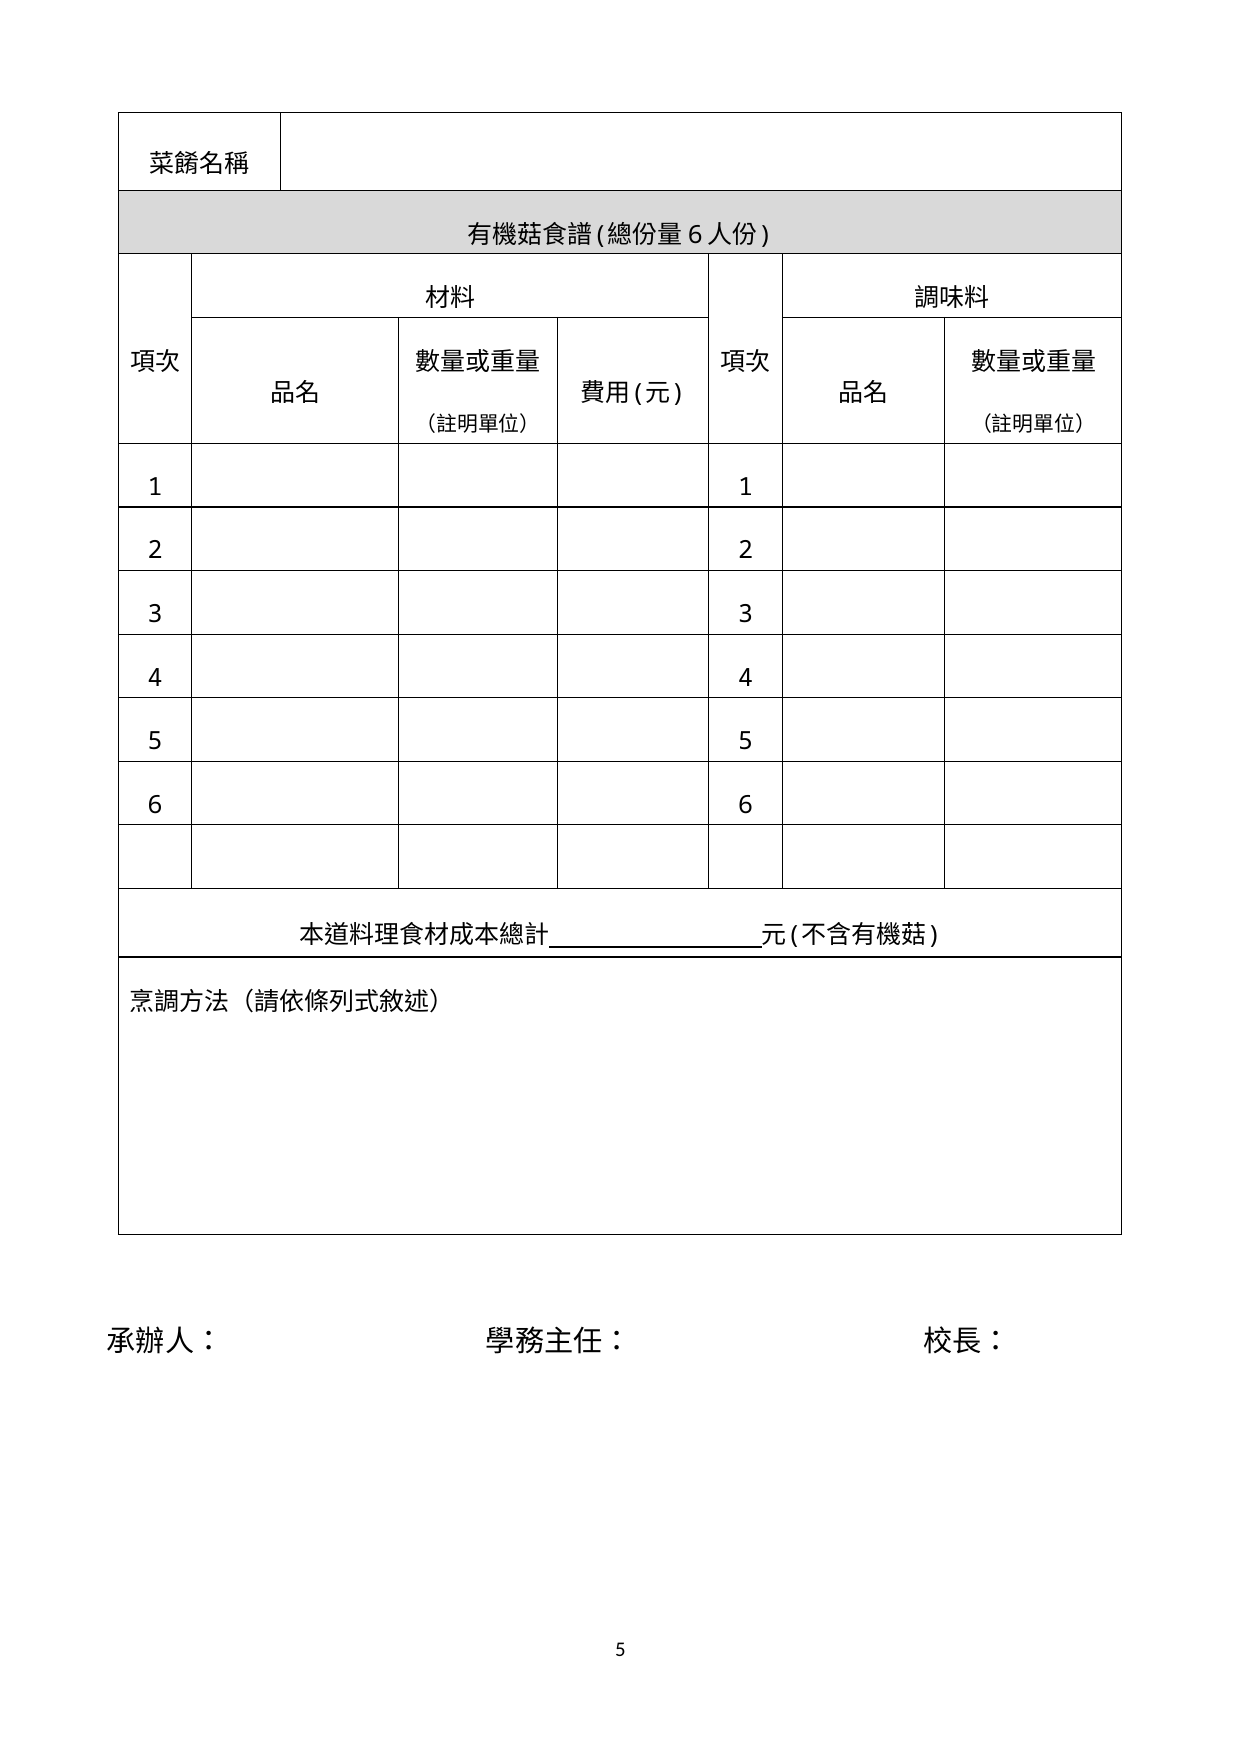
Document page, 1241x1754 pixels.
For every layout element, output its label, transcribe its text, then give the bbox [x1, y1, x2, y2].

table_cell [399, 508, 557, 570]
table_cell 菜餚名稱 [119, 113, 280, 190]
table_cell [192, 508, 398, 570]
table_cell [399, 444, 557, 506]
table_cell [945, 571, 1121, 633]
table_cell 烹調方法（請依條列式敘述） [119, 958, 1121, 1234]
table_cell [399, 635, 557, 697]
table_cell 費用(元) [558, 318, 708, 443]
table_cell [945, 444, 1121, 506]
table_cell 有機菇食譜(總份量6人份) [119, 191, 1121, 253]
table_cell [945, 762, 1121, 824]
table_cell [399, 571, 557, 633]
table_cell 5 [709, 698, 782, 761]
table_cell [192, 571, 398, 633]
table_cell 4 [119, 635, 191, 697]
table_cell [192, 825, 398, 888]
table_cell [192, 762, 398, 824]
table_cell [945, 825, 1121, 888]
table_cell [192, 635, 398, 697]
table_cell [783, 508, 944, 570]
table_cell 3 [119, 571, 191, 633]
table_cell 數量或重量（註明單位） [945, 318, 1121, 443]
table_cell 5 [119, 698, 191, 761]
table_cell [783, 698, 944, 761]
table_cell [783, 825, 944, 888]
table_cell 本道料理食材成本總計 元(不含有機菇) [119, 889, 1121, 956]
table_cell 1 [709, 444, 782, 506]
table_cell 品名 [192, 318, 398, 443]
table_cell [192, 698, 398, 761]
table_cell [399, 825, 557, 888]
table_cell [945, 698, 1121, 761]
table_cell [558, 571, 708, 633]
table_cell 2 [119, 508, 191, 570]
table_cell [945, 508, 1121, 570]
table_cell [119, 825, 191, 888]
table_cell 6 [119, 762, 191, 824]
table_cell [783, 635, 944, 697]
table_cell [192, 444, 398, 506]
table_cell 品名 [783, 318, 944, 443]
table_cell [399, 762, 557, 824]
table_cell [558, 635, 708, 697]
table_cell [783, 762, 944, 824]
table_cell 2 [709, 508, 782, 570]
table_cell 6 [709, 762, 782, 824]
table_cell [558, 825, 708, 888]
table_cell 數量或重量（註明單位） [399, 318, 557, 443]
table_cell [281, 113, 1121, 190]
table_cell [399, 698, 557, 761]
table_cell [945, 635, 1121, 697]
table_cell 4 [709, 635, 782, 697]
table_cell [558, 444, 708, 506]
table_cell 項次 [709, 254, 782, 443]
table_cell [783, 444, 944, 506]
table_cell [558, 762, 708, 824]
table_cell 1 [119, 444, 191, 506]
table_cell 3 [709, 571, 782, 633]
table_cell 材料 [192, 254, 708, 317]
table_cell [783, 571, 944, 633]
table_cell [558, 508, 708, 570]
table_cell [709, 825, 782, 888]
table_cell 項次 [119, 254, 191, 443]
table_cell [558, 698, 708, 761]
text 承辦人： 學務主任： 校長： [106, 1297, 1075, 1360]
table_cell 調味料 [783, 254, 1121, 317]
